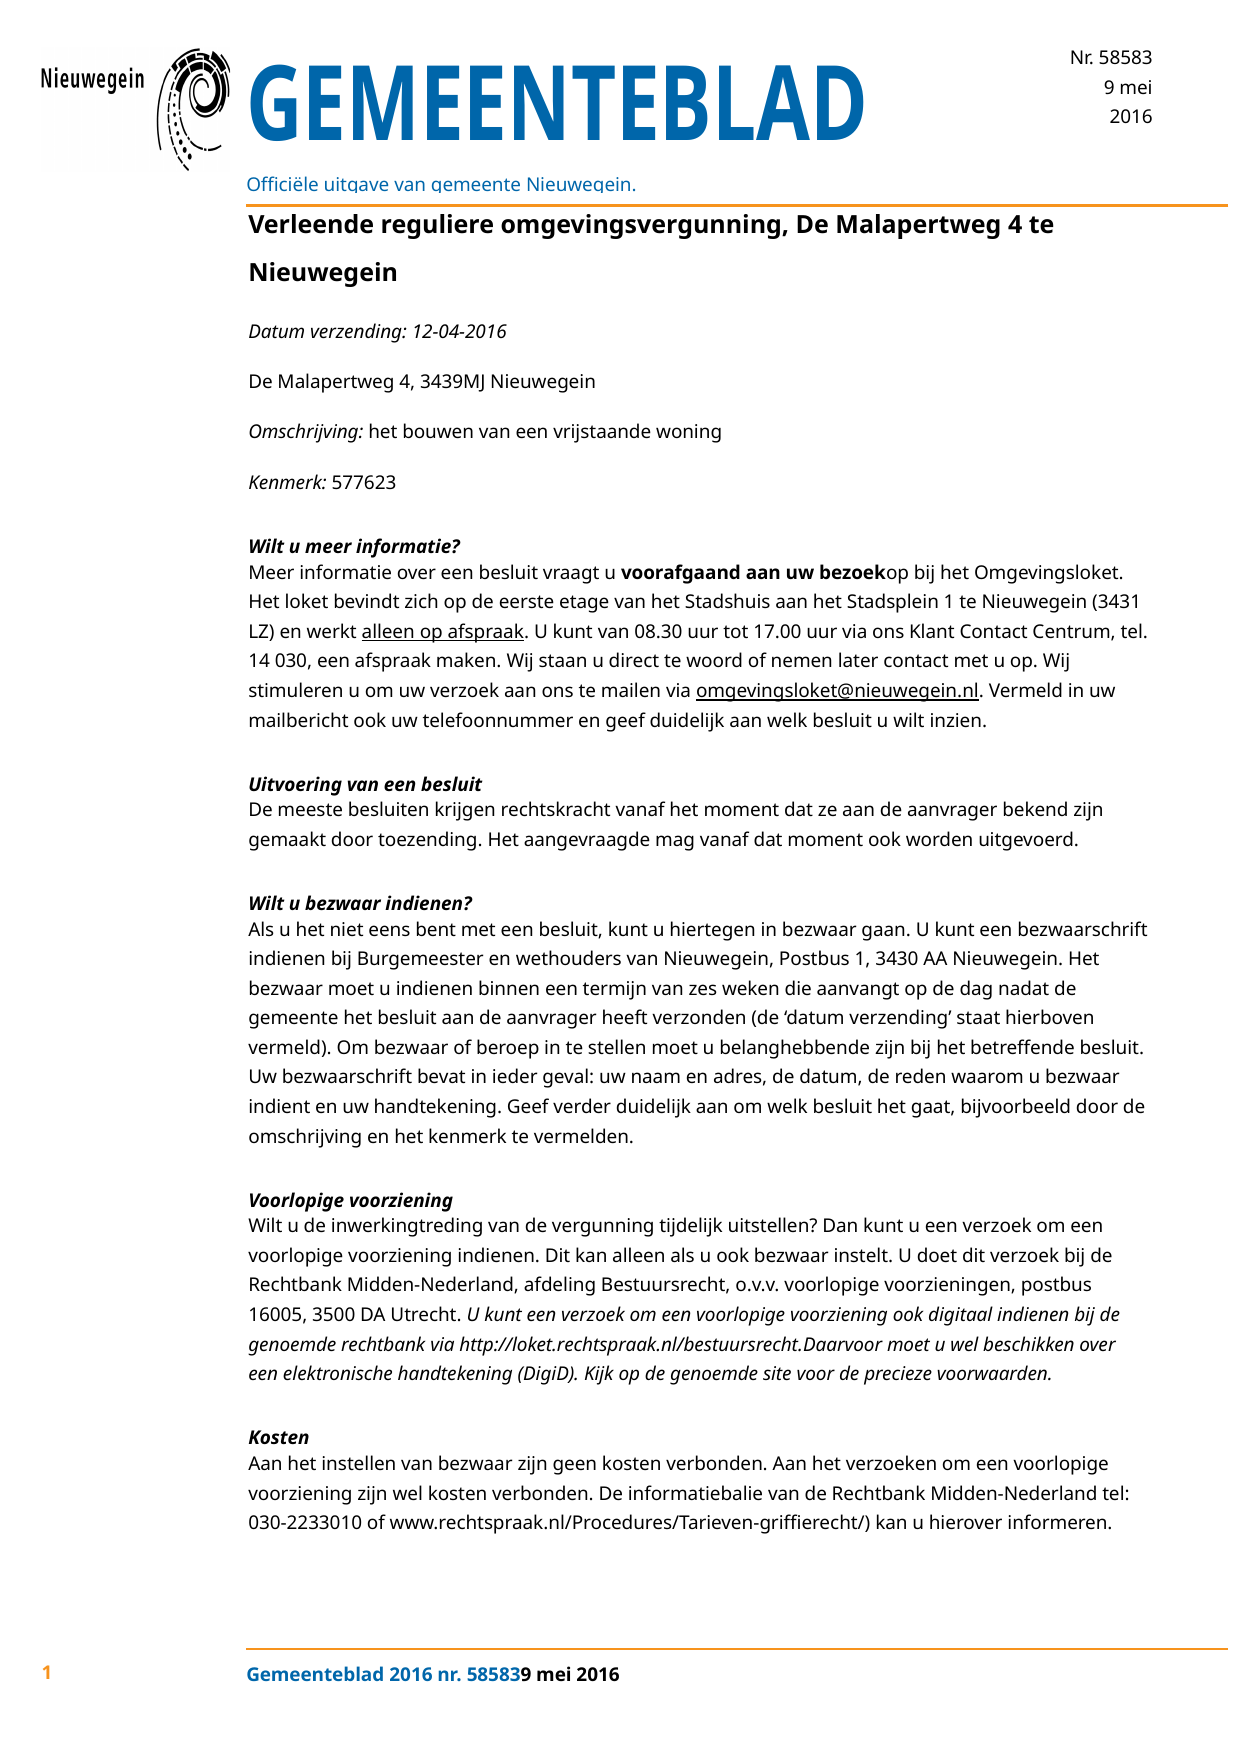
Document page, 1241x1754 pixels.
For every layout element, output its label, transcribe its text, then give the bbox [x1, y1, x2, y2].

text De meeste besluiten krijgen rechtskracht vanaf het moment dat ze aan de aanvrager bekend zijn gemaakt door toezending. Het aangevraagde mag vanaf dat moment ook worden uitgevoerd. [248, 796, 1152, 852]
text Wilt u bezwaar indienen? [248, 890, 1152, 916]
text Uitvoering van een besluit [248, 771, 1152, 796]
text Verleende reguliere omgevingsvergunning, De Malapertweg 4 te Nieuwegein [248, 207, 1152, 288]
text Voorlopige voorziening [248, 1187, 1152, 1212]
text Omschrijving: het bouwen van een vrijstaande woning [248, 419, 1152, 444]
text Datum verzending: 12-04-2016 [248, 318, 1152, 344]
picture [41, 47, 231, 172]
text Wilt u meer informatie? [248, 533, 1152, 559]
text Wilt u de inwerkingtreding van de vergunning tijdelijk uitstellen? Dan kunt u een verzoek om een voorlopige voorziening indienen. Dit kan alleen als u ook bezwaar instelt. U doet dit verzoek bij de Rechtbank Midden-Nederland, afdeling Bestuursrecht, o.v.v. voorlopige voorzieningen, postbus 16005, 3500 DA Utrecht. U kunt een verzoek om een voorlopige voorziening ook digitaal indienen bij de genoemde rechtbank via http://loket.rechtspraak.nl/bestuursrecht.Daarvoor moet u wel beschikken over een elektronische handtekening (DigiD). Kijk op de genoemde site voor de precieze voorwaarden. [248, 1212, 1152, 1386]
text Aan het instellen van bezwaar zijn geen kosten verbonden. Aan het verzoeken om een voorlopige voorziening zijn wel kosten verbonden. De informatiebalie van de Rechtbank Midden-Nederland tel: 030-2233010 of www.rechtspraak.nl/Procedures/Tarieven-griffierecht/) kan u hierover informeren. [248, 1450, 1152, 1535]
text Als u het niet eens bent met een besluit, kunt u hiertegen in bezwaar gaan. U kunt een bezwaarschrift indienen bij Burgemeester en wethouders van Nieuwegein, Postbus 1, 3430 AA Nieuwegein. Het bezwaar moet u indienen binnen een termijn van zes weken die aanvangt op de dag nadat de gemeente het besluit aan de aanvrager heeft verzonden (de ‘datum verzending’ staat hierboven vermeld). Om bezwaar of beroep in te stellen moet u belanghebbende zijn bij het betreffende besluit. Uw bezwaarschrift bevat in ieder geval: uw naam en adres, de datum, de reden waarom u bezwaar indient en uw handtekening. Geef verder duidelijk aan om welk besluit het gaat, bijvoorbeeld door de omschrijving en het kenmerk te vermelden. [248, 916, 1152, 1148]
text Kenmerk: 577623 [248, 469, 1152, 495]
text Kosten [248, 1424, 1152, 1450]
text De Malapertweg 4, 3439MJ Nieuwegein [248, 368, 1152, 394]
text Meer informatie over een besluit vraagt u voorafgaand aan uw bezoekop bij het Omgevingsloket. Het loket bevindt zich op de eerste etage van het Stadshuis aan het Stadsplein 1 te Nieuwegein (3431 LZ) en werkt alleen op afspraak. U kunt van 08.30 uur tot 17.00 uur via ons Klant Contact Centrum, tel. 14 030, een afspraak maken. Wij staan u direct te woord of nemen later contact met u op. Wij stimuleren u om uw verzoek aan ons te mailen via omgevingsloket@nieuwegein.nl. Vermeld in uw mailbericht ook uw telefoonnummer en geef duidelijk aan welk besluit u wilt inzien. [248, 559, 1152, 732]
